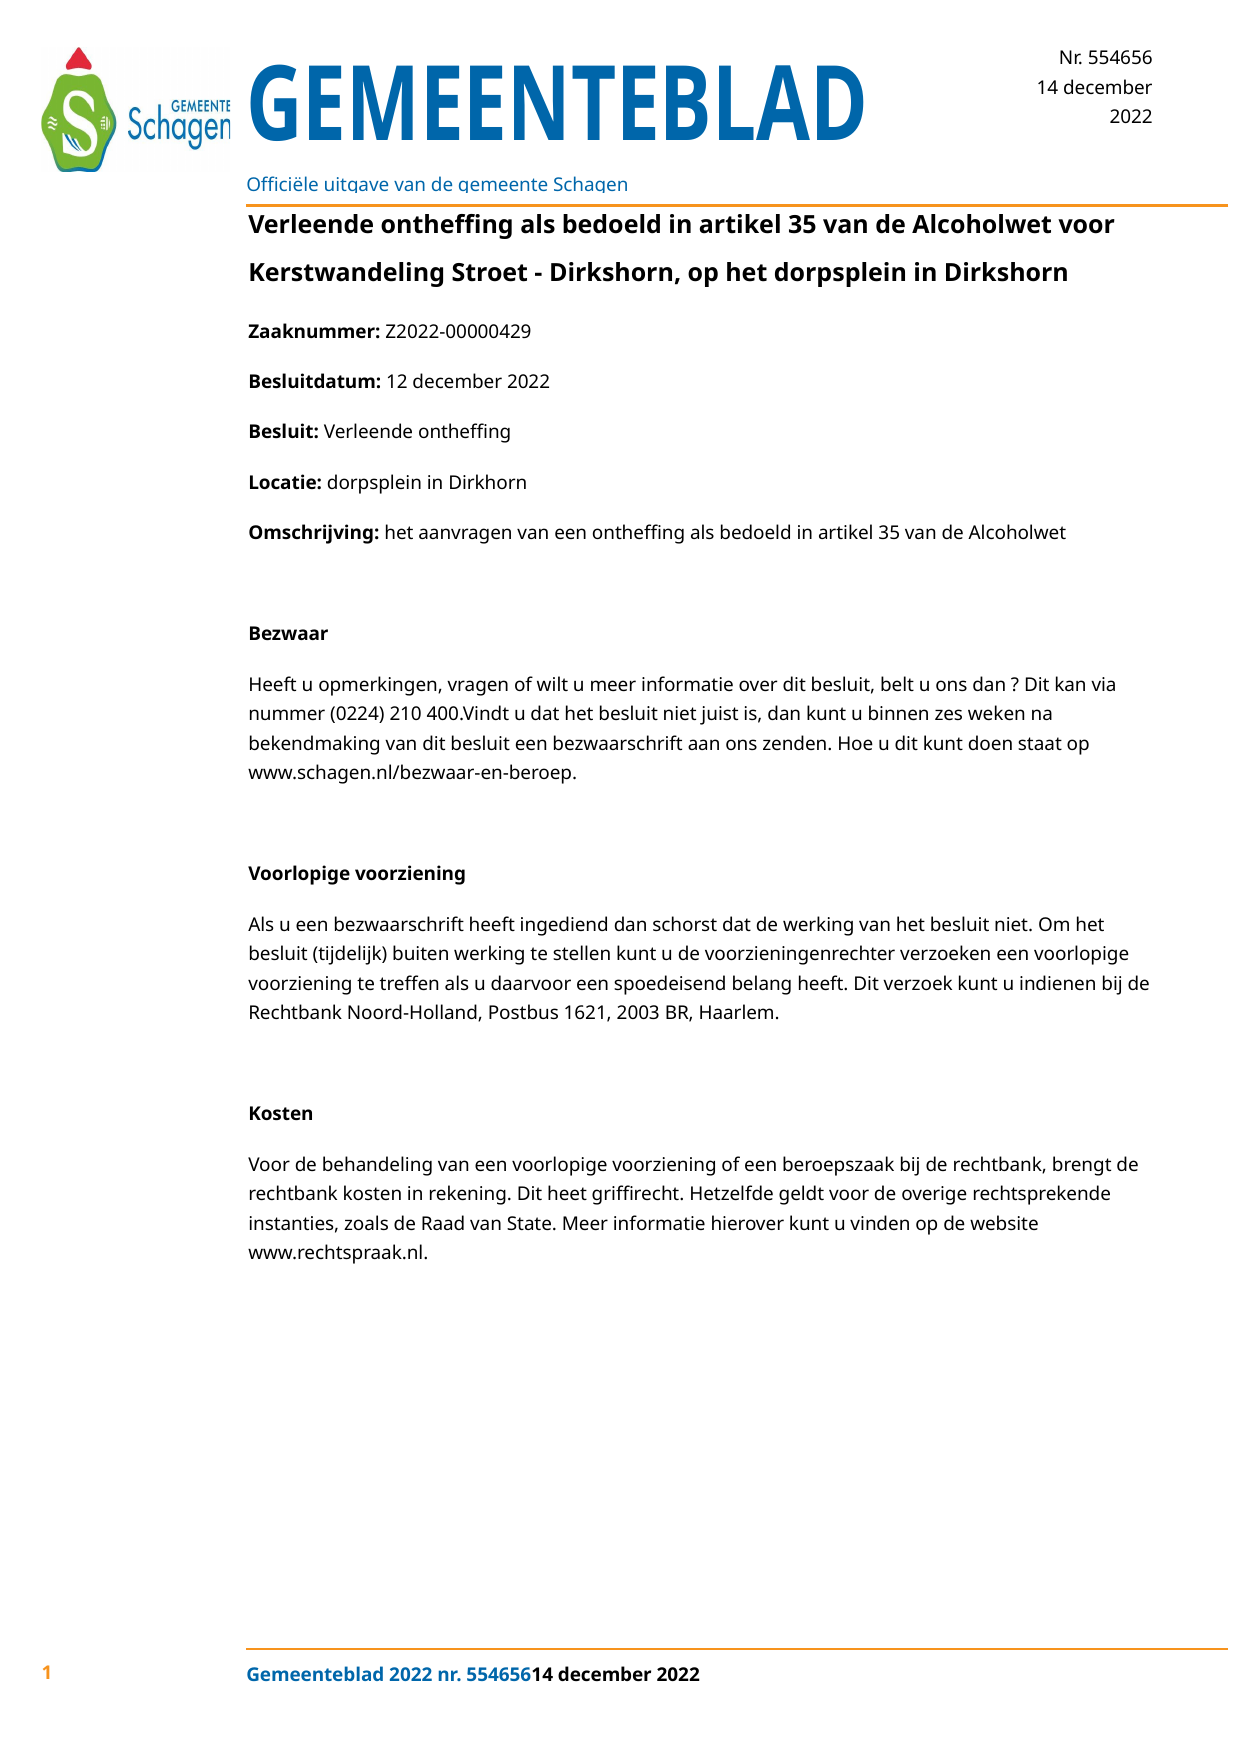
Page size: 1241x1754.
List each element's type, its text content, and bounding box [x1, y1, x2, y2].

text Besluitdatum: 12 december 2022 [248, 368, 1152, 394]
text Heeft u opmerkingen, vragen of wilt u meer informatie over dit besluit, belt u ons dan ? Dit kan via nummer (0224) 210 400.Vindt u dat het besluit niet juist is, dan kunt u binnen zes weken na bekendmaking van dit besluit een bezwaarschrift aan ons zenden. Hoe u dit kunt doen staat op www.schagen.nl/bezwaar-en-beroep. [248, 671, 1152, 785]
text Als u een bezwaarschrift heeft ingediend dan schorst dat de werking van het besluit niet. Om het besluit (tijdelijk) buiten werking te stellen kunt u de voorzieningenrechter verzoeken een voorlopige voorziening te treffen als u daarvoor een spoedeisend belang heeft. Dit verzoek kunt u indienen bij de Rechtbank Noord-Holland, Postbus 1621, 2003 BR, Haarlem. [248, 911, 1152, 1025]
text Voorlopige voorziening [248, 860, 1152, 886]
text Omschrijving: het aanvragen van een ontheffing als bedoeld in artikel 35 van de Alcoholwet [248, 519, 1152, 545]
text Locatie: dorpsplein in Dirkhorn [248, 469, 1152, 495]
text Zaaknummer: Z2022-00000429 [248, 318, 1152, 344]
text Voor de behandeling van een voorlopige voorziening of een beroepszaak bij de rechtbank, brengt de rechtbank kosten in rekening. Dit heet griffirecht. Hetzelfde geldt voor de overige rechtsprekende instanties, zoals de Raad van State. Meer informatie hierover kunt u vinden op de website www.rechtspraak.nl. [248, 1151, 1152, 1265]
picture [41, 47, 231, 172]
text Verleende ontheffing als bedoeld in artikel 35 van de Alcoholwet voor Kerstwandeling Stroet - Dirkshorn, op het dorpsplein in Dirkshorn [248, 207, 1152, 288]
text Bezwaar [248, 620, 1152, 646]
text Besluit: Verleende ontheffing [248, 419, 1152, 444]
text Kosten [248, 1100, 1152, 1126]
